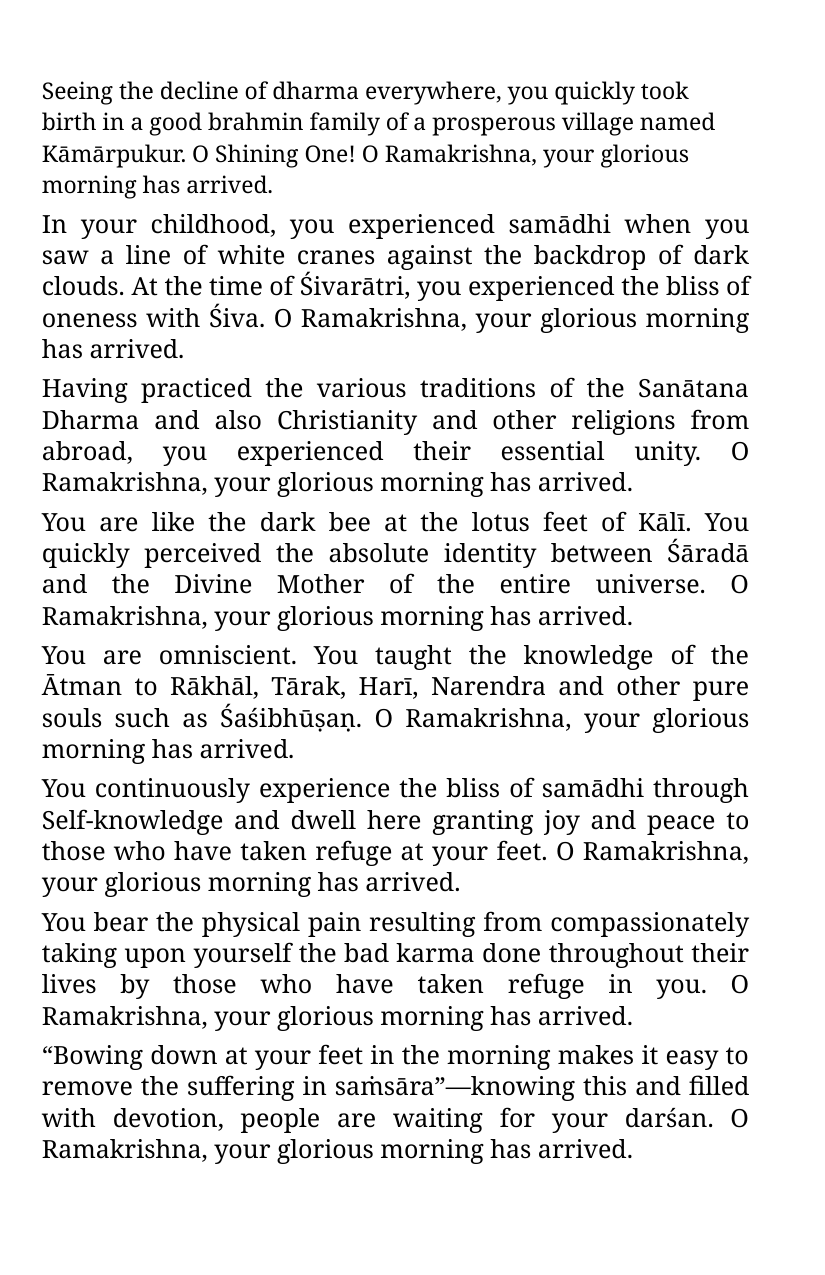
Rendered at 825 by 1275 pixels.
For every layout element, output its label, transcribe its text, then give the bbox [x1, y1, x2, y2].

text In your childhood, you experienced samādhi when you saw a line of white cranes against the backdrop of dark clouds. At the time of Śiva­rātri, you experienced the bliss of oneness with Śiva. O Ramakrishna, your glorious morning has arrived. [42, 208, 750, 364]
text Seeing the decline of dharma everywhere, you quickly took birth in a good brahmin family of a prosperous village named Kāmār­pukur. O Shining One! O Ramakrishna, your glorious morning has arrived. [42, 75, 750, 200]
text You continuously experience the bliss of samādhi through Self-knowledge and dwell here granting joy and peace to those who have taken refuge at your feet. O Ramakrishna, your glorious morning has arrived. [42, 773, 750, 898]
text You are like the dark bee at the lotus feet of Kālī. You quickly perceived the absolute identity between Śāradā and the Divine Mother of the entire universe. O Ramakrishna, your glorious morning has arrived. [42, 506, 750, 631]
text Having practiced the various traditions of the Sanātana Dharma and also Christianity and other religions from abroad, you experienced their essential unity. O Ramakrishna, your glorious morning has arrived. [42, 373, 750, 498]
text You bear the physical pain resulting from compassionately taking upon yourself the bad karma done throughout their lives by those who have taken refuge in you. O Ramakrishna, your glorious morning has arrived. [42, 906, 750, 1031]
text “Bowing down at your feet in the morning makes it easy to remove the suffering in saṁsāra”—knowing this and filled with devotion, people are waiting for your darśan. O Ramakrishna, your glorious morning has arrived. [42, 1039, 750, 1164]
text You are omniscient. You taught the knowledge of the Ātman to Rākhāl, Tārak, Harī, Narendra and other pure souls such as Śaśi­bhūṣaṇ. O Ramakrishna, your glorious morning has arrived. [42, 639, 750, 764]
